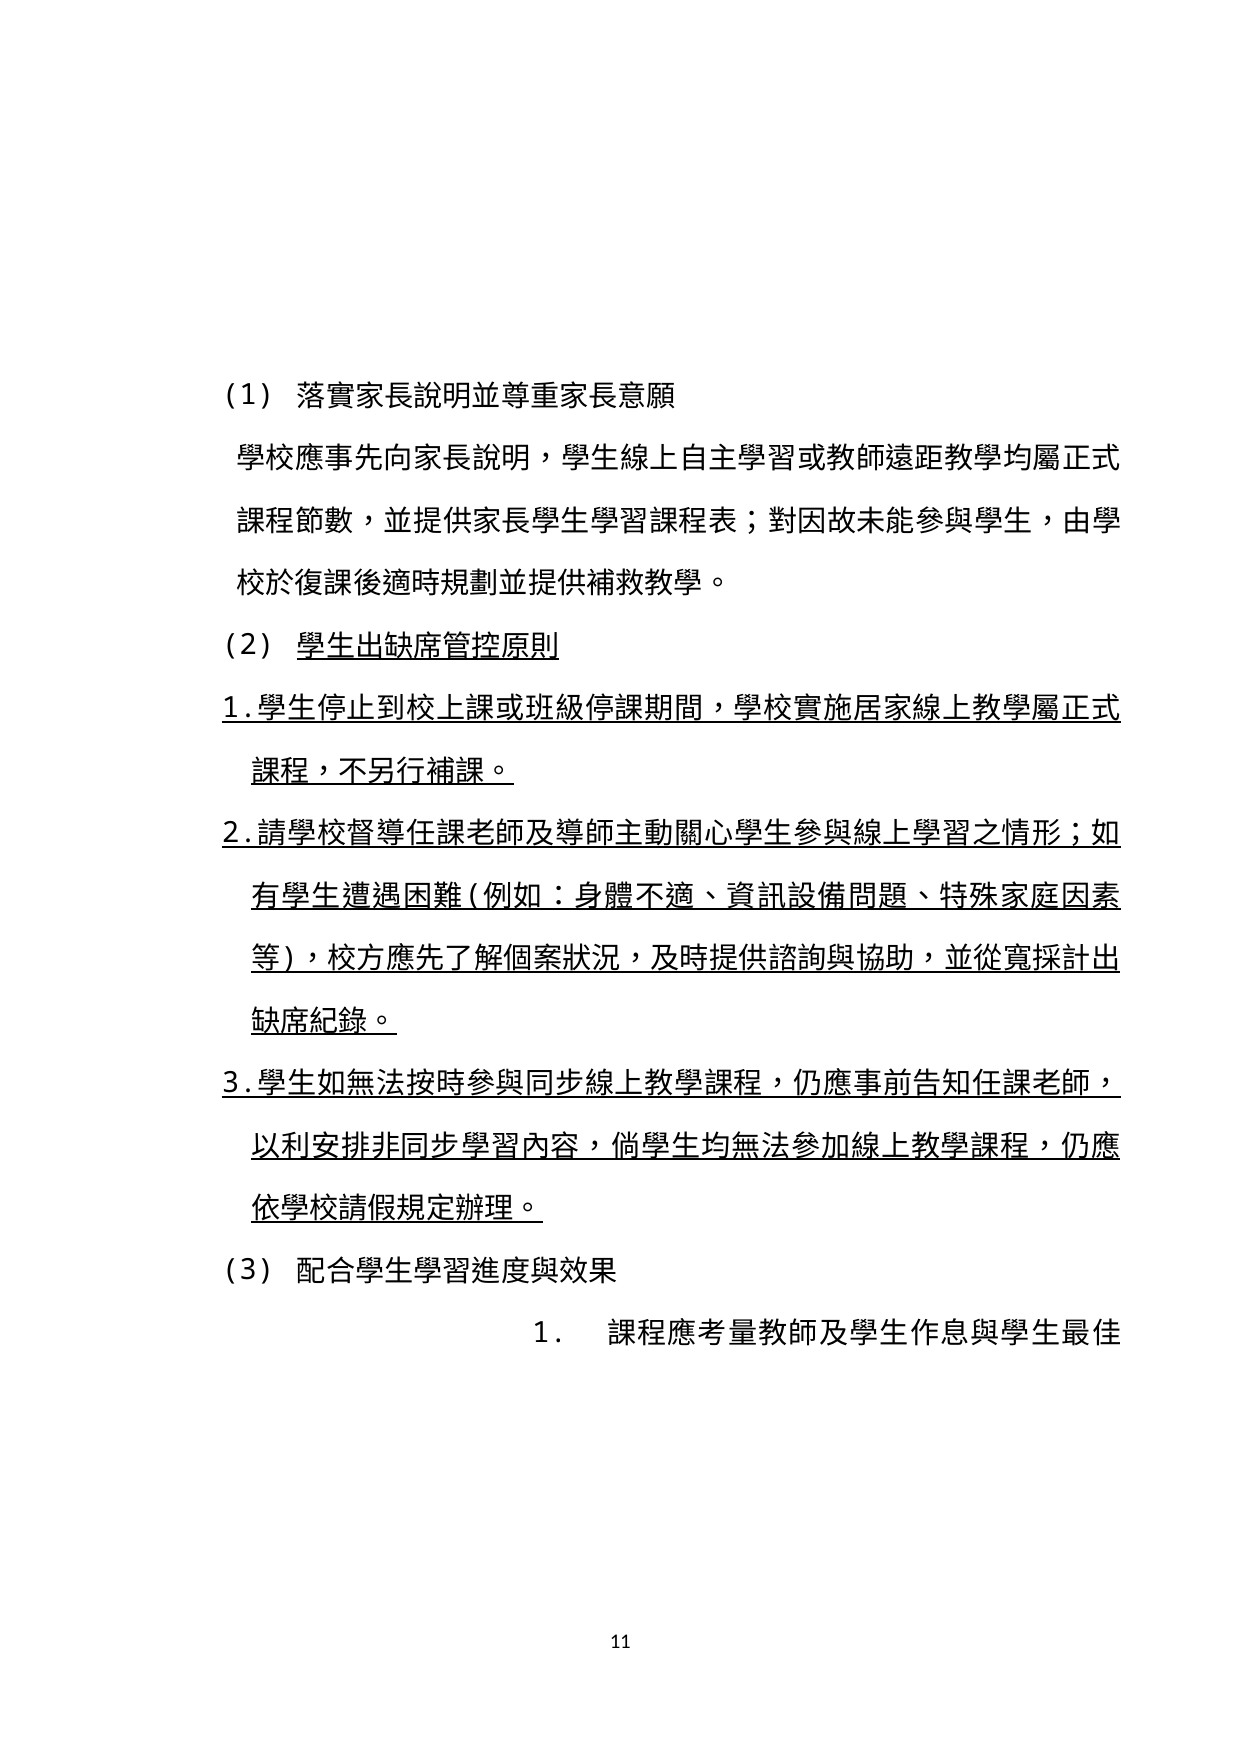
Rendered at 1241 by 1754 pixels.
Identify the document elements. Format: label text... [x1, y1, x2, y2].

text 學校應事先向家長說明，學生線上自主學習或教師遠距教學均屬正式課程節數，並提供家長學生學習課程表；對因故未能參與學生，由學校於復課後適時規劃並提供補救教學。 [236, 414, 1122, 602]
list 配合學生學習進度與效果 [222, 1227, 1122, 1289]
text 3.學生如無法按時參與同步線上教學課程，仍應事前告知任課老師，以利安排非同步學習內容，倘學生均無法參加線上教學課程，仍應依學校請假規定辦理。 [222, 1039, 1122, 1227]
list 學生出缺席管控原則 [222, 602, 1122, 664]
text 1.學生停止到校上課或班級停課期間，學校實施居家線上教學屬正式課程，不另行補課。 [222, 664, 1122, 789]
text 2.請學校督導任課老師及導師主動關心學生參與線上學習之情形；如有學生遭遇困難(例如：身體不適、資訊設備問題、特殊家庭因素等)，校方應先了解個案狀況，及時提供諮詢與協助，並從寬採計出缺席紀錄。 [222, 789, 1122, 1039]
list 落實家長說明並尊重家長意願 [222, 352, 1122, 414]
list 課程應考量教師及學生作息與學生最佳 [532, 1289, 1122, 1352]
